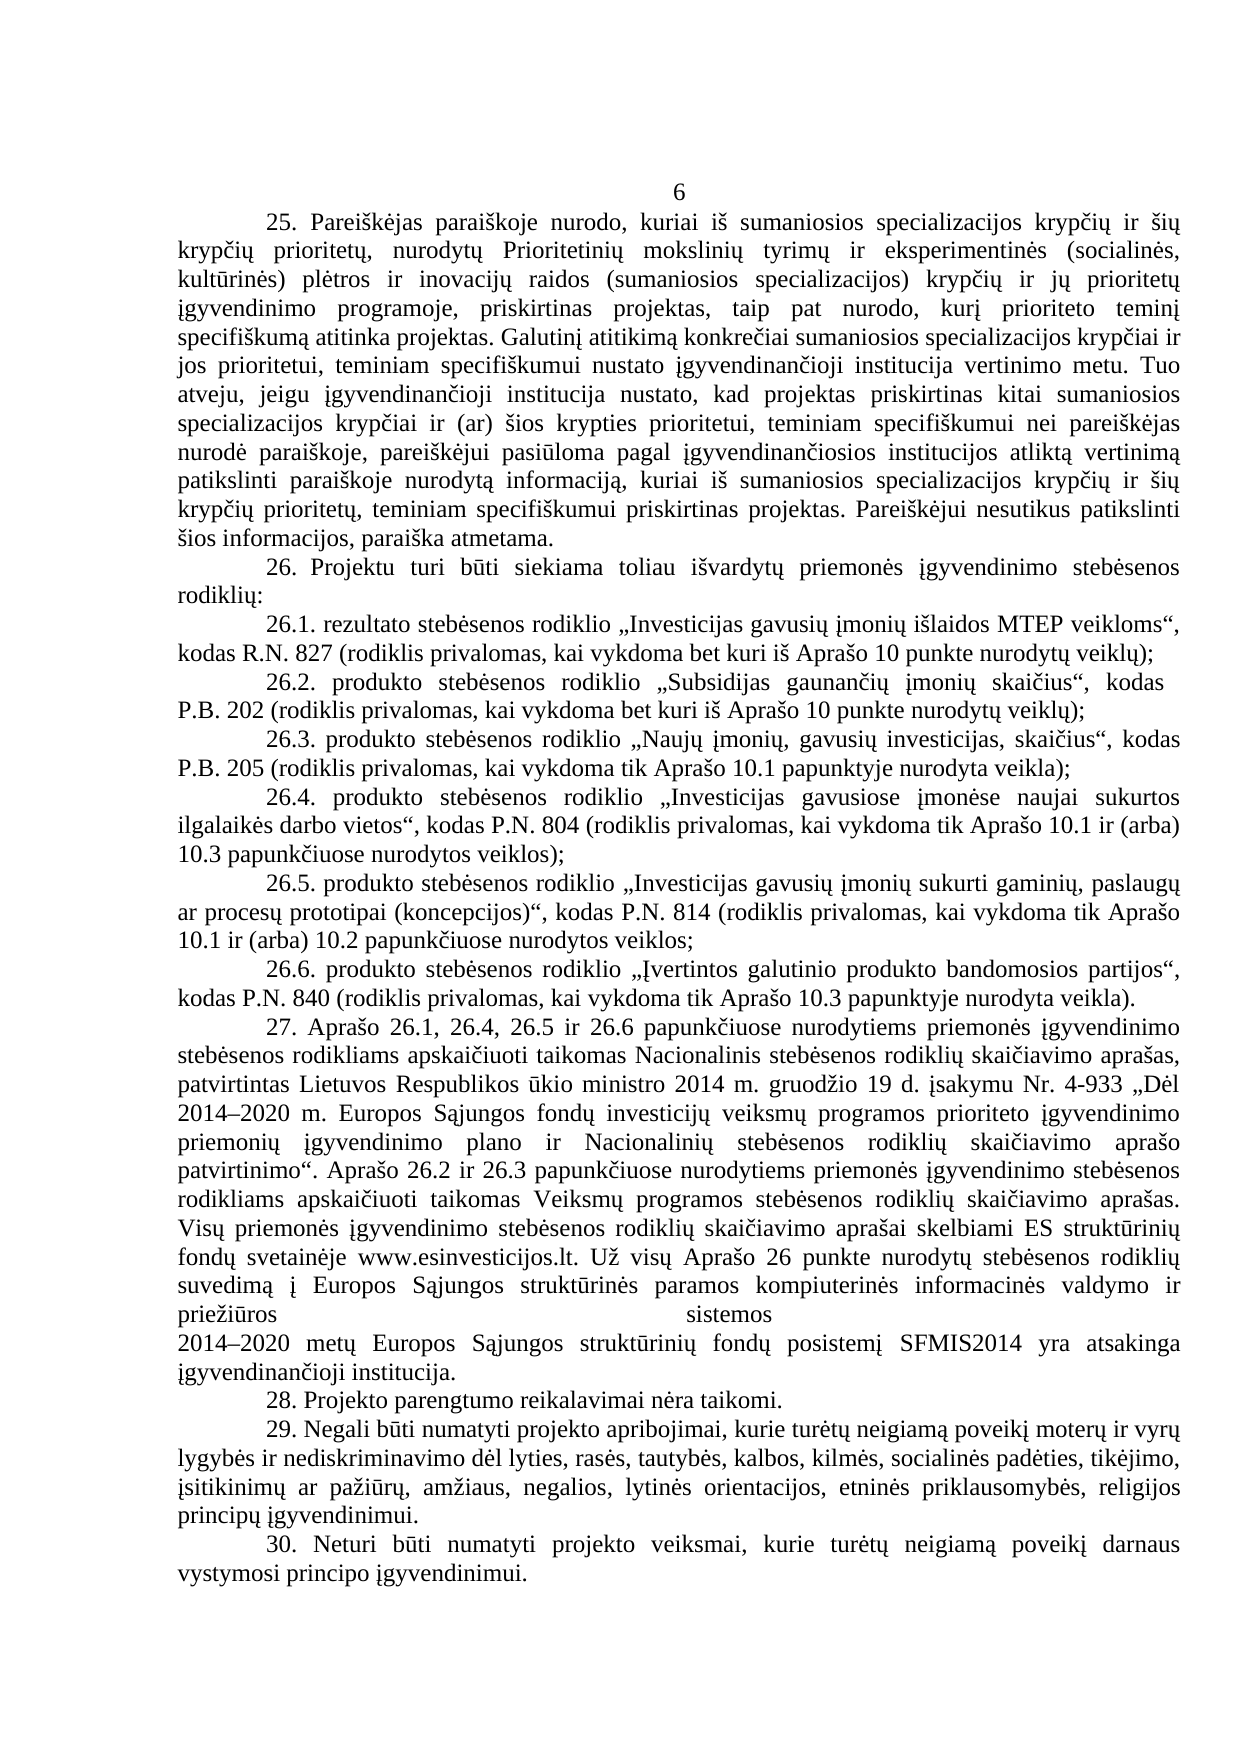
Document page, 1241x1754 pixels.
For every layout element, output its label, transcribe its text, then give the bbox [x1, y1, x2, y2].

text 25. Pareiškėjas paraiškoje nurodo, kuriai iš sumaniosios specializacijos krypčių ir šių krypčių prioritetų, nurodytų Prioritetinių mokslinių tyrimų ir eksperimentinės (socialinės, kultūrinės) plėtros ir inovacijų raidos (sumaniosios specializacijos) krypčių ir jų prioritetų įgyvendinimo programoje, priskirtinas projektas, taip pat nurodo, kurį prioriteto teminį specifiškumą atitinka projektas. Galutinį atitikimą konkrečiai sumaniosios specializacijos krypčiai ir jos prioritetui, teminiam specifiškumui nustato įgyvendinančioji institucija vertinimo metu. Tuo atveju, jeigu įgyvendinančioji institucija nustato, kad projektas priskirtinas kitai sumaniosios specializacijos krypčiai ir (ar) šios krypties prioritetui, teminiam specifiškumui nei pareiškėjas nurodė paraiškoje, pareiškėjui pasiūloma pagal įgyvendinančiosios institucijos atliktą vertinimą patikslinti paraiškoje nurodytą informaciją, kuriai iš sumaniosios specializacijos krypčių ir šių krypčių prioritetų, teminiam specifiškumui priskirtinas projektas. Pareiškėjui nesutikus patikslinti šios informacijos, paraiška atmetama. [177, 207, 1181, 552]
text 30. Neturi būti numatyti projekto veiksmai, kurie turėtų neigiamą poveikį darnaus vystymosi principo įgyvendinimui. [177, 1529, 1181, 1587]
text 26. Projektu turi būti siekiama toliau išvardytų priemonės įgyvendinimo stebėsenos rodiklių: [177, 552, 1181, 609]
text 26.4. produkto stebėsenos rodiklio „Investicijas gavusiose įmonėse naujai sukurtos ilgalaikės darbo vietos“, kodas P.N. 804 (rodiklis privalomas, kai vykdoma tik Aprašo 10.1 ir (arba) 10.3 papunkčiuose nurodytos veiklos); [177, 782, 1181, 868]
text 26.5. produkto stebėsenos rodiklio „Investicijas gavusių įmonių sukurti gaminių, paslaugų ar procesų prototipai (koncepcijos)“, kodas P.N. 814 (rodiklis privalomas, kai vykdoma tik Aprašo 10.1 ir (arba) 10.2 papunkčiuose nurodytos veiklos; [177, 868, 1181, 954]
text 27. Aprašo 26.1, 26.4, 26.5 ir 26.6 papunkčiuose nurodytiems priemonės įgyvendinimo stebėsenos rodikliams apskaičiuoti taikomas Nacionalinis stebėsenos rodiklių skaičiavimo aprašas, patvirtintas Lietuvos Respublikos ūkio ministro 2014 m. gruodžio 19 d. įsakymu Nr. 4-933 „Dėl 2014–2020 m. Europos Sąjungos fondų investicijų veiksmų programos prioriteto įgyvendinimo priemonių įgyvendinimo plano ir Nacionalinių stebėsenos rodiklių skaičiavimo aprašo patvirtinimo“. Aprašo 26.2 ir 26.3 papunkčiuose nurodytiems priemonės įgyvendinimo stebėsenos rodikliams apskaičiuoti taikomas Veiksmų programos stebėsenos rodiklių skaičiavimo aprašas. Visų priemonės įgyvendinimo stebėsenos rodiklių skaičiavimo aprašai skelbiami ES struktūrinių fondų svetainėje www.esinvesticijos.lt. Už visų Aprašo 26 punkte nurodytų stebėsenos rodiklių suvedimą į Europos Sąjungos struktūrinės paramos kompiuterinės informacinės valdymo ir priežiūros sistemos 2014–2020 metų Europos Sąjungos struktūrinių fondų posistemį SFMIS2014 yra atsakinga įgyvendinančioji institucija. [177, 1012, 1181, 1385]
text 26.2. produkto stebėsenos rodiklio „Subsidijas gaunančių įmonių skaičius“, kodas P.B. 202 (rodiklis privalomas, kai vykdoma bet kuri iš Aprašo 10 punkte nurodytų veiklų); [177, 667, 1181, 724]
text 28. Projekto parengtumo reikalavimai nėra taikomi. [266, 1385, 1181, 1414]
text 26.1. rezultato stebėsenos rodiklio „Investicijas gavusių įmonių išlaidos MTEP veikloms“, kodas R.N. 827 (rodiklis privalomas, kai vykdoma bet kuri iš Aprašo 10 punkte nurodytų veiklų); [177, 609, 1181, 667]
text 26.6. produkto stebėsenos rodiklio „Įvertintos galutinio produkto bandomosios partijos“, kodas P.N. 840 (rodiklis privalomas, kai vykdoma tik Aprašo 10.3 papunktyje nurodyta veikla). [177, 954, 1181, 1012]
text 29. Negali būti numatyti projekto apribojimai, kurie turėtų neigiamą poveikį moterų ir vyrų lygybės ir nediskriminavimo dėl lyties, rasės, tautybės, kalbos, kilmės, socialinės padėties, tikėjimo, įsitikinimų ar pažiūrų, amžiaus, negalios, lytinės orientacijos, etninės priklausomybės, religijos principų įgyvendinimui. [177, 1414, 1181, 1529]
text 26.3. produkto stebėsenos rodiklio „Naujų įmonių, gavusių investicijas, skaičius“, kodas P.B. 205 (rodiklis privalomas, kai vykdoma tik Aprašo 10.1 papunktyje nurodyta veikla); [177, 724, 1181, 782]
